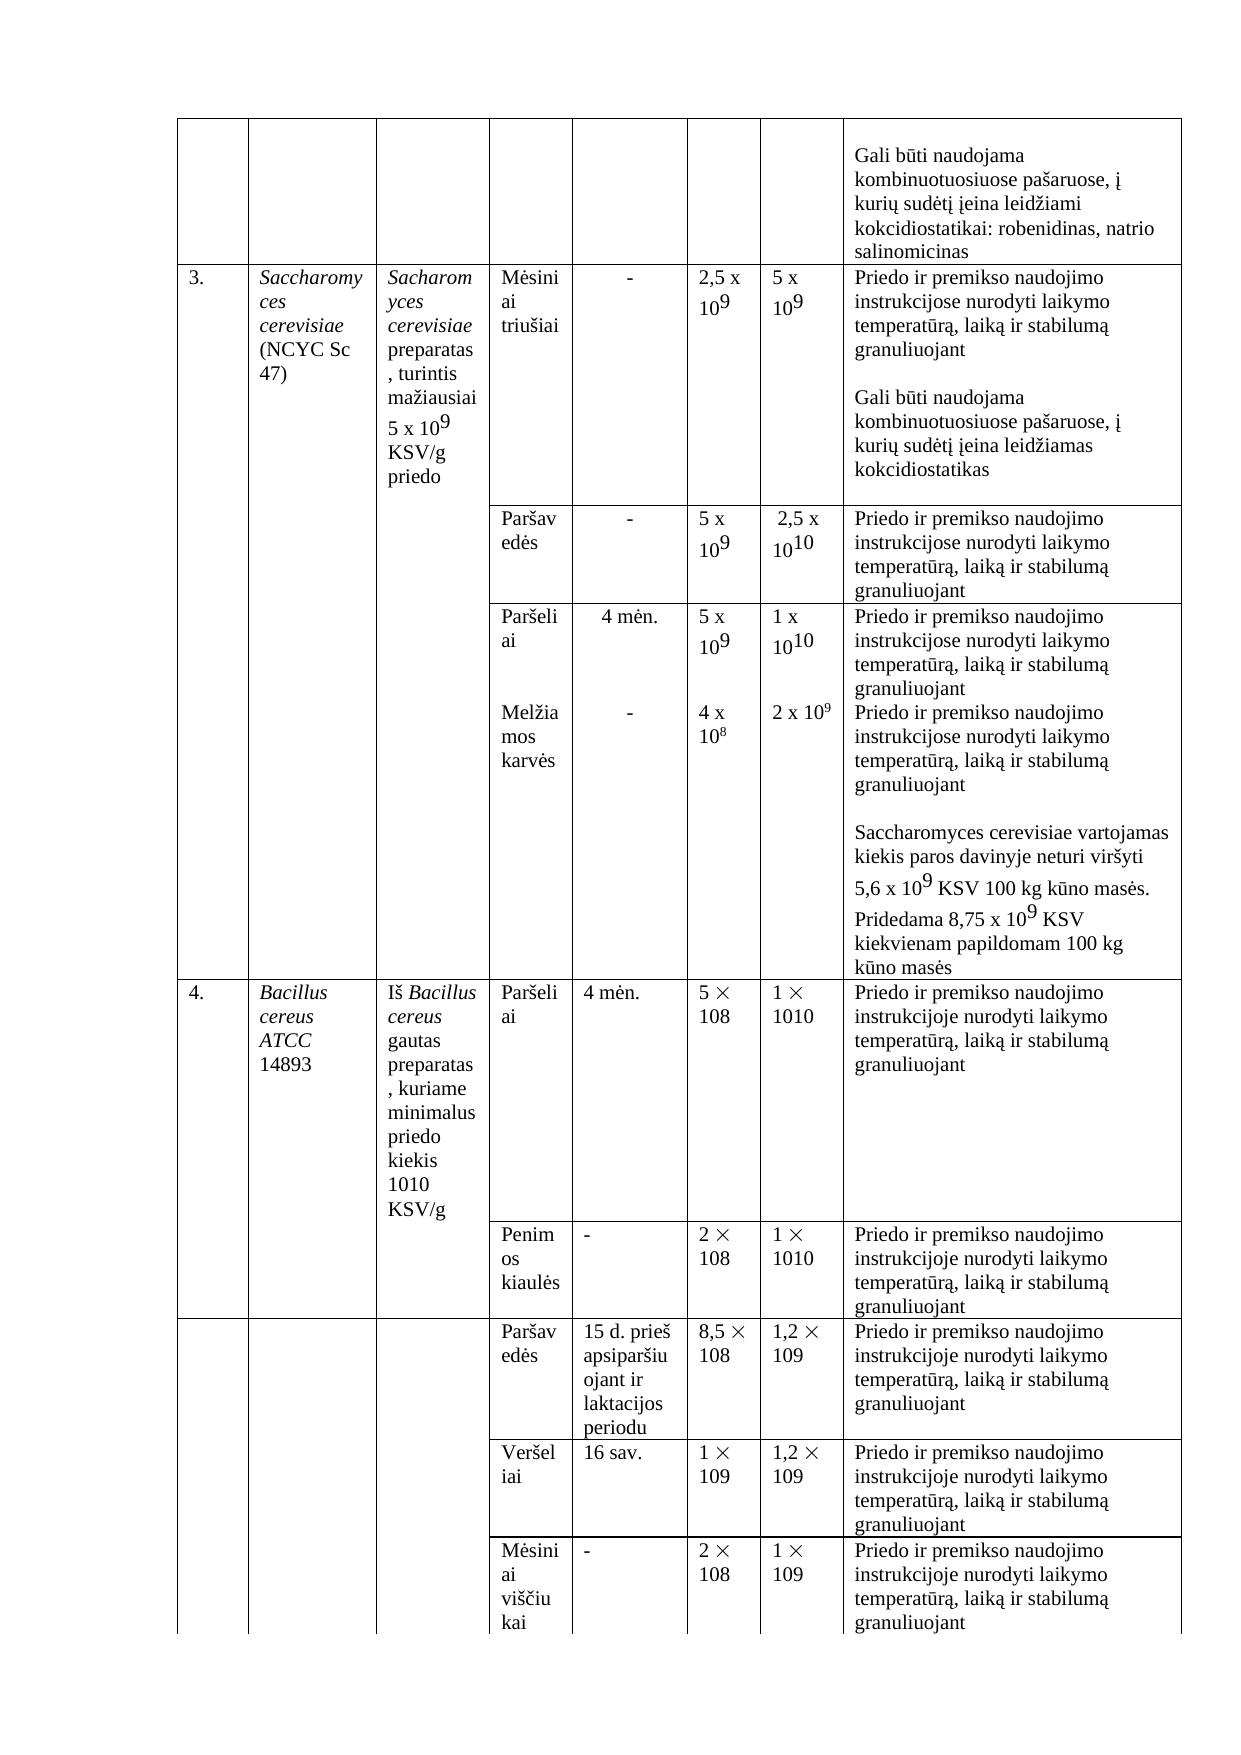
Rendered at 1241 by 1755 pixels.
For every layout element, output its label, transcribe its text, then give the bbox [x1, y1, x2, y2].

table_cell 1 ´ 109 [761, 1538, 843, 1634]
table_cell Priedo ir premikso naudojimo instrukcijose nurodyti laikymo temperatūrą, laiką ir stabilumą granuliuojant Saccharomyces cerevisiae vartojamas kiekis paros davinyje neturi viršyti 5,6 x 109 KSV 100 kg kūno masės. Pridedama 8,75 x 109 KSV kiekvienam papildomam 100 kg kūno masės [844, 700, 1181, 979]
table_cell Saccharomyces cerevisiae (NCYC Sc 47) [249, 265, 376, 505]
table_cell [249, 700, 376, 979]
table_cell Paršeliai [490, 604, 572, 700]
table_cell Paršavedės [490, 1319, 572, 1439]
table_cell 5 x 109 [688, 604, 760, 700]
table_cell 1 x 1010 [761, 604, 843, 700]
table_cell Iš Bacillus cereus gautas preparatas, kuriame minimalus priedo kiekis 1010 KSV/g [377, 980, 489, 1221]
table_cell [178, 700, 248, 979]
table_cell [178, 1221, 248, 1318]
table_cell Penimos kiaulės [490, 1222, 572, 1318]
table_cell Priedo ir premikso naudojimo instrukcijoje nurodyti laikymo temperatūrą, laiką ir stabilumą granuliuojant [844, 1222, 1181, 1318]
table_cell 2,5 x 109 [688, 265, 760, 505]
table_cell - [573, 1222, 687, 1318]
table_cell 2,5 x 1010 [761, 506, 843, 602]
table_cell [377, 505, 489, 602]
table_cell - [573, 119, 687, 263]
table_cell Bacillus cereus ATCC 14893 [249, 980, 376, 1221]
table_cell 15 d. prieš apsiparšiuojant ir laktacijos periodu [573, 1319, 687, 1439]
table_cell [178, 603, 248, 700]
table_cell [249, 1439, 376, 1536]
table_cell Paršavedės [490, 506, 572, 602]
table_cell [377, 1439, 489, 1536]
table_cell 1 ´ 1010 [761, 980, 843, 1221]
table_cell [377, 700, 489, 979]
table_cell [249, 1221, 376, 1318]
table_cell Mėsiniai viščiukai [490, 1538, 572, 1634]
table_cell 3. [178, 265, 248, 505]
table_cell Sacharomyces cerevisiae preparatas, turintis mažiausiai 5 x 109 KSV/g priedo [377, 265, 489, 505]
table_cell Priedo ir premikso naudojimo instrukcijoje nurodyti laikymo temperatūrą, laiką ir stabilumą granuliuojant [844, 980, 1181, 1221]
table_cell Melžiamos karvės [490, 700, 572, 979]
table_cell 4. [178, 980, 248, 1221]
table_cell [249, 1319, 376, 1439]
table_cell [249, 1536, 376, 1634]
table_cell Priedo ir premikso naudojimo instrukcijoje nurodyti laikymo temperatūrą, laiką ir stabilumą granuliuojant [844, 1538, 1181, 1634]
table_cell [377, 1221, 489, 1318]
table_cell 5 x 109 [688, 506, 760, 602]
table_cell - [573, 1538, 687, 1634]
table_cell 1  1010 [761, 1222, 843, 1318]
table_cell - [573, 700, 687, 979]
table_cell 5 x 109 [761, 265, 843, 505]
table_cell Priedo ir premikso naudojimo instrukcijoje nurodyti laikymo temperatūrą, laiką ir stabilumą granuliuojant [844, 1440, 1181, 1536]
table_cell Priedo ir premikso naudojimo instrukcijoje nurodyti laikymo temperatūrą, laiką ir stabilumą granuliuojant [844, 1319, 1181, 1439]
table_cell [249, 603, 376, 700]
table_cell [377, 1536, 489, 1634]
table_cell 1,2 ´ 109 [761, 1319, 843, 1439]
table_cell Veršeliai [490, 1440, 572, 1536]
table_cell [377, 1319, 489, 1439]
table_cell [490, 119, 572, 263]
table_cell [178, 1439, 248, 1536]
table_cell [249, 119, 376, 263]
table_cell 2  108 [688, 1222, 760, 1318]
table_cell 1 ´ 109 [688, 1440, 760, 1536]
table_cell Paršeliai [490, 980, 572, 1221]
table_cell [178, 505, 248, 602]
table_cell 16 sav. [573, 1440, 687, 1536]
table_cell 8,5 ´ 108 [688, 1319, 760, 1439]
table_cell [688, 119, 760, 263]
table_cell [178, 119, 248, 263]
table_cell 1,2 ´ 109 [761, 1440, 843, 1536]
table_cell Gali būti naudojama kombinuotuosiuose pašaruose, į kurių sudėtį įeina leidžiami kokcidiostatikai: robenidinas, natrio salinomicinas [844, 119, 1181, 263]
table_cell [377, 119, 489, 263]
table_cell 2 ´ 108 [688, 1538, 760, 1634]
table_cell [249, 505, 376, 602]
table_cell [178, 1536, 248, 1634]
table_cell Priedo ir premikso naudojimo instrukcijose nurodyti laikymo temperatūrą, laiką ir stabilumą granuliuojant [844, 506, 1181, 602]
table_cell 5 ´ 108 [688, 980, 760, 1221]
table_cell 2 x 109 [761, 700, 843, 979]
table_cell [761, 119, 843, 263]
table_cell - [573, 506, 687, 602]
table_cell Priedo ir premikso naudojimo instrukcijose nurodyti laikymo temperatūrą, laiką ir stabilumą granuliuojant [844, 604, 1181, 700]
table_cell 4 mėn. [573, 604, 687, 700]
table_cell [178, 1319, 248, 1439]
table_cell 4 x 108 [688, 700, 760, 979]
table_cell Priedo ir premikso naudojimo instrukcijose nurodyti laikymo temperatūrą, laiką ir stabilumą granuliuojant Gali būti naudojama kombinuotuosiuose pašaruose, į kurių sudėtį įeina leidžiamas kokcidiostatikas [844, 265, 1181, 505]
table_cell Mėsiniai triušiai [490, 265, 572, 505]
table_cell [377, 603, 489, 700]
table_cell 4 mėn. [573, 980, 687, 1221]
table_cell - [573, 265, 687, 505]
